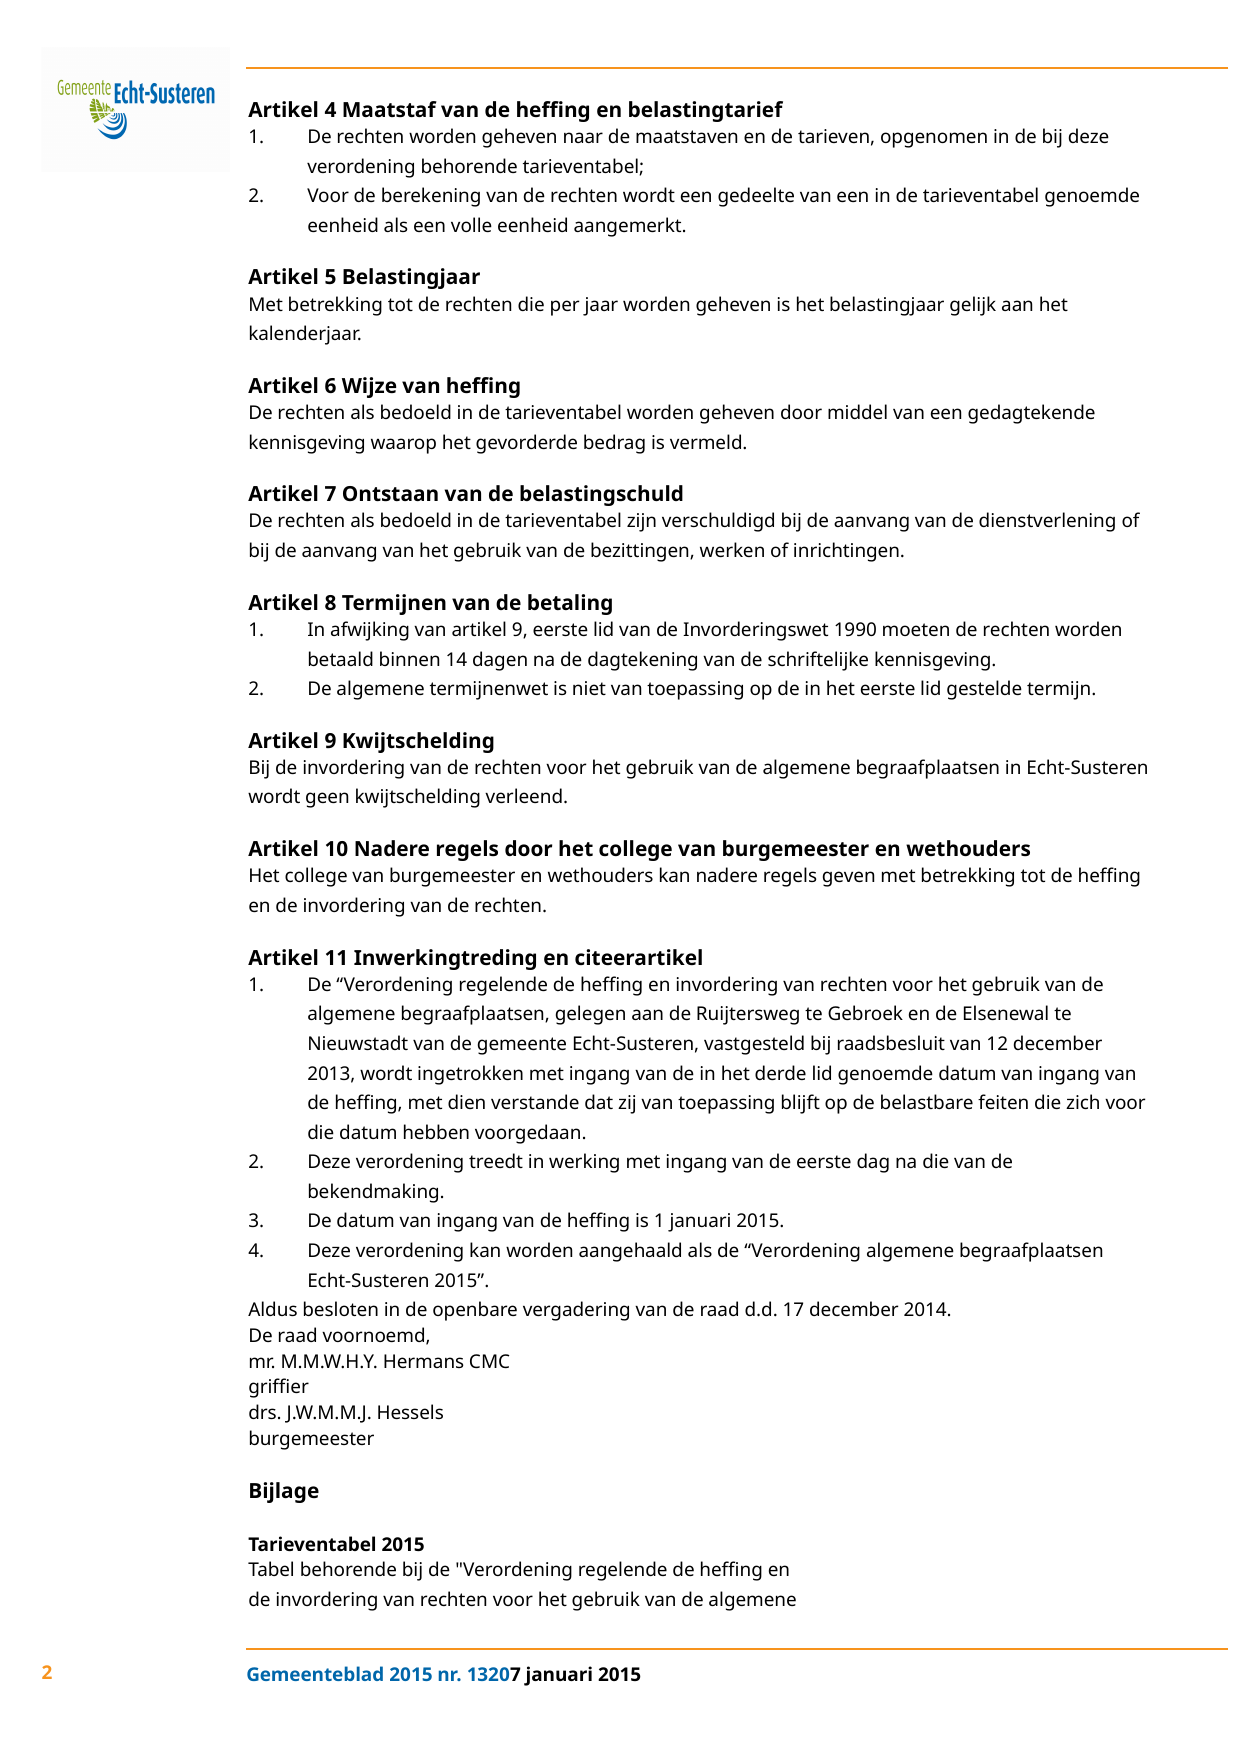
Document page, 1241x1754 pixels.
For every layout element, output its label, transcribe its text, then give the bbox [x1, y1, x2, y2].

text De rechten als bedoeld in de tarieventabel zijn verschuldigd bij de aanvang van de dienstverlening of bij de aanvang van het gebruik van de bezittingen, werken of inrichtingen. [248, 508, 1152, 563]
text Aldus besloten in de openbare vergadering van de raad d.d. 17 december 2014. [248, 1296, 1152, 1322]
text Artikel 11 Inwerkingtreding en citeerartikel [248, 943, 1152, 971]
table_header [816, 1531, 984, 1556]
text Met betrekking tot de rechten die per jaar worden geheven is het belastingjaar gelijk aan het kalenderjaar. [248, 291, 1152, 346]
picture [41, 47, 231, 172]
list De “Verordening regelende de heffing en invordering van rechten voor het gebruik van de algemene begraafplaatsen, gelegen aan de Ruijtersweg te Gebroek en de Elsenewal te Nieuwstadt van de gemeente Echt-Susteren, vastgesteld bij raadsbesluit van 12 december 2013, wordt ingetrokken met ingang van de in het derde lid genoemde datum van ingang van de heffing, met dien verstande dat zij van toepassing blijft op de belastbare feiten die zich voor die datum hebben voorgedaan. [248, 971, 1152, 1145]
list Voor de berekening van de rechten wordt een gedeelte van een in de tarieventabel genoemde eenheid als een volle eenheid aangemerkt. [248, 182, 1152, 238]
text drs. J.W.M.M.J. Hessels [248, 1399, 1152, 1425]
text Artikel 7 Ontstaan van de belastingschuld [248, 479, 1152, 508]
list Deze verordening kan worden aangehaald als de “Verordening algemene begraafplaatsen Echt-Susteren 2015”. [248, 1237, 1152, 1293]
text Artikel 4 Maatstaf van de heffing en belastingtarief [248, 95, 1152, 123]
text Artikel 8 Termijnen van de betaling [248, 588, 1152, 616]
text Bijlage [248, 1477, 1152, 1505]
text Bij de invordering van de rechten voor het gebruik van de algemene begraafplaatsen in Echt-Susteren wordt geen kwijtschelding verleend. [248, 754, 1152, 809]
list De datum van ingang van de heffing is 1 januari 2015. [248, 1208, 1152, 1233]
table_header Tarieventabel 2015 [248, 1531, 816, 1556]
text Het college van burgemeester en wethouders kan nadere regels geven met betrekking tot de heffing en de invordering van de rechten. [248, 863, 1152, 918]
text Artikel 6 Wijze van heffing [248, 371, 1152, 399]
list Deze verordening treedt in werking met ingang van de eerste dag na die van de bekendmaking. [248, 1148, 1152, 1204]
text Artikel 5 Belastingjaar [248, 262, 1152, 291]
text De rechten als bedoeld in de tarieventabel worden geheven door middel van een gedagtekende kennisgeving waarop het gevorderde bedrag is vermeld. [248, 399, 1152, 454]
text mr. M.M.W.H.Y. Hermans CMC [248, 1348, 1152, 1374]
text griffier [248, 1374, 1152, 1399]
list De rechten worden geheven naar de maatstaven en de tarieven, opgenomen in de bij deze verordening behorende tarieventabel; [248, 123, 1152, 178]
list In afwijking van artikel 9, eerste lid van de Invorderingswet 1990 moeten de rechten worden betaald binnen 14 dagen na de dagtekening van de schriftelijke kennisgeving. [248, 616, 1152, 671]
list De algemene termijnenwet is niet van toepassing op de in het eerste lid gestelde termijn. [248, 675, 1152, 701]
text De raad voornoemd, [248, 1322, 1152, 1348]
text burgemeester [248, 1425, 1152, 1451]
text Artikel 9 Kwijtschelding [248, 726, 1152, 754]
table_cell Tabel behorende bij de "Verordening regelende de heffing en de invordering van rechten voor het gebruik van de algemene [248, 1556, 816, 1612]
text Artikel 10 Nadere regels door het college van burgemeester en wethouders [248, 834, 1152, 863]
